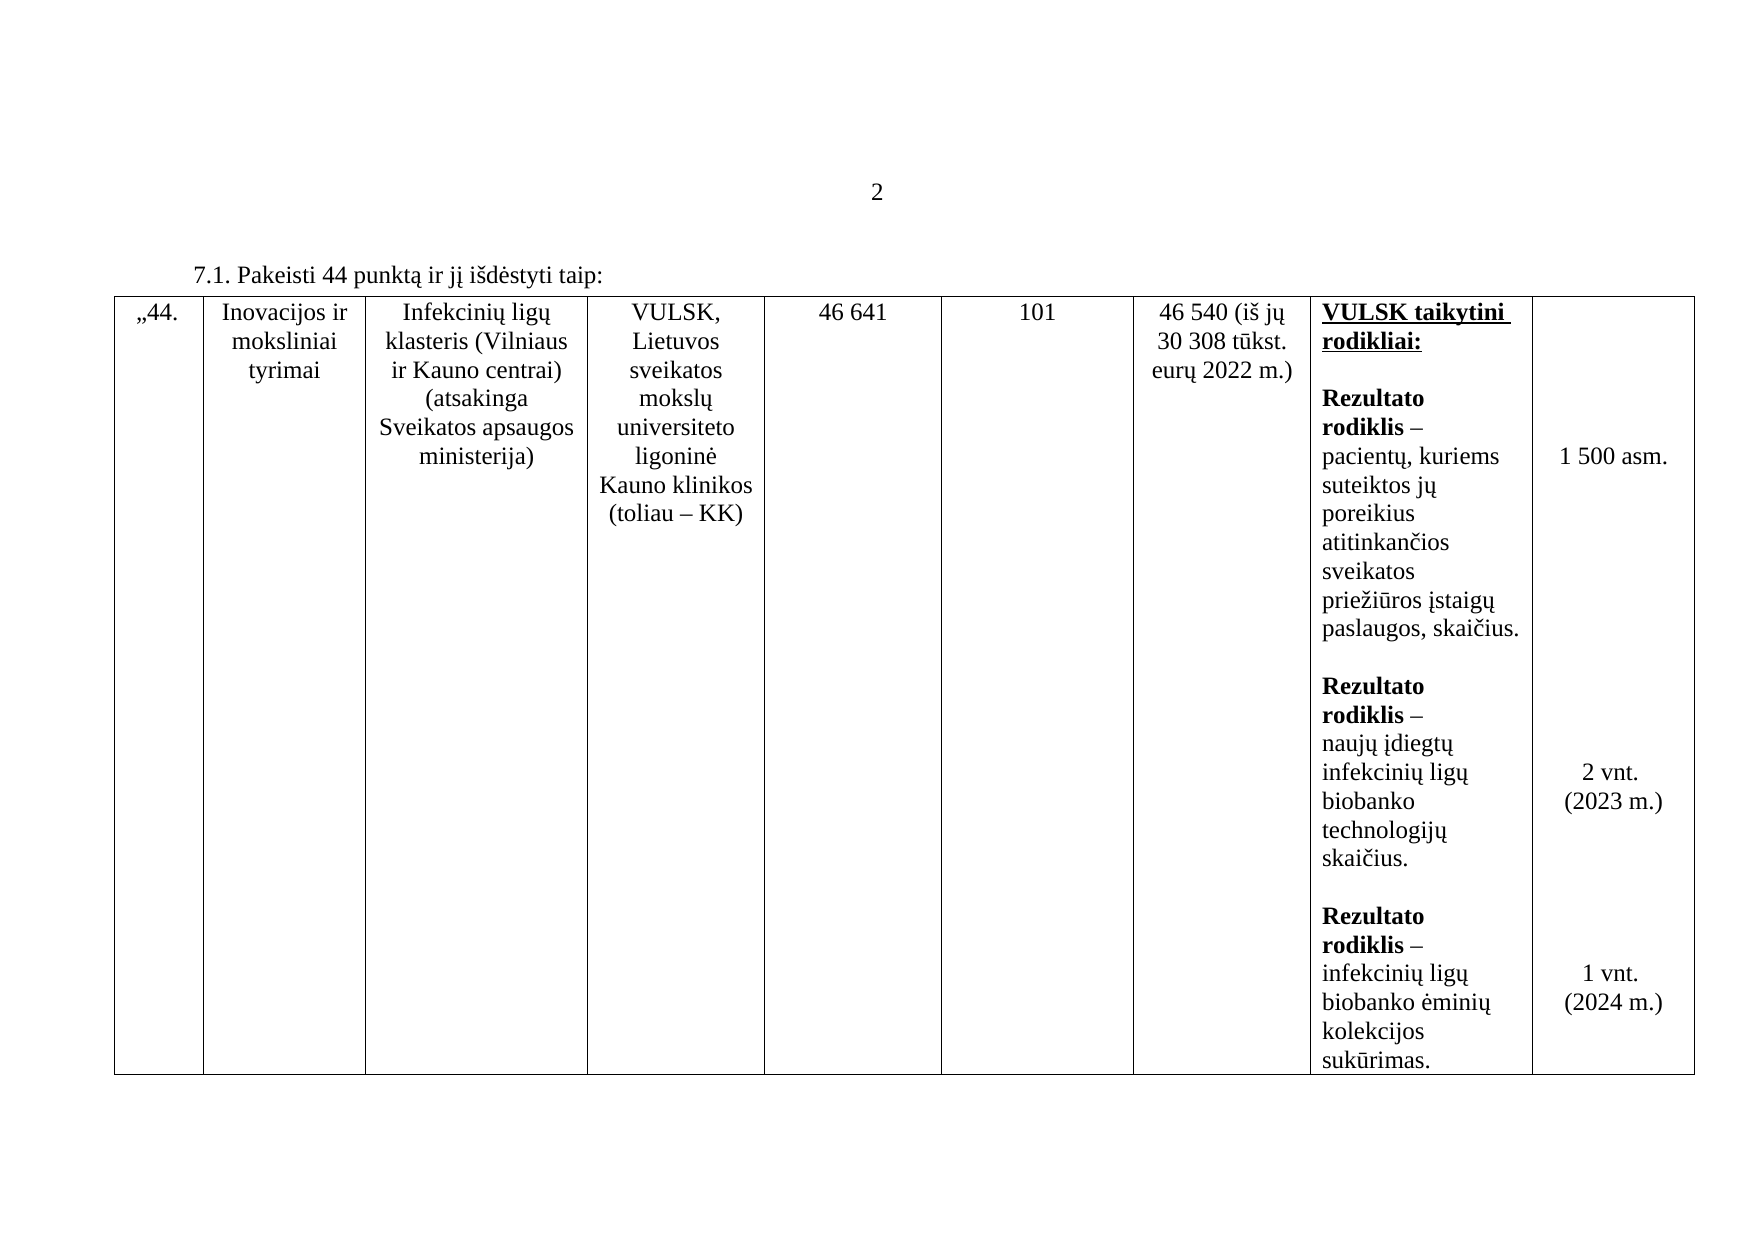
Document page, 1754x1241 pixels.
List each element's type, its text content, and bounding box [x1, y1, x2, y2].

table_header 46 540 (iš jų 30 308 tūkst. eurų 2022 m.) [1134, 297, 1310, 1073]
text 7.1. Pakeisti 44 punktą ir jį išdėstyti taip: [118, 251, 1636, 289]
table_header Inovacijos ir moksliniai tyrimai [204, 297, 365, 1073]
table_header VULSK, Lietuvos sveikatos mokslų universiteto ligoninė Kauno klinikos (toliau – KK) [588, 297, 764, 1073]
table_header VULSK taikytini rodikliai: Rezultato rodiklis – pacientų, kuriems suteiktos jų poreikius atitinkančios sveikatos priežiūros įstaigų paslaugos, skaičius. Rezultato rodiklis – naujų įdiegtų infekcinių ligų biobanko technologijų skaičius. Rezultato rodiklis – infekcinių ligų biobanko ėminių kolekcijos sukūrimas. [1311, 297, 1532, 1073]
table_header 46 641 [765, 297, 941, 1073]
table_header „44. [115, 297, 203, 1073]
table_header 1 500 asm. 2 vnt. (2023 m.) 1 vnt. (2024 m.) [1533, 297, 1694, 1073]
table_header Infekcinių ligų klasteris (Vilniaus ir Kauno centrai) (atsakinga Sveikatos apsaugos ministerija) [366, 297, 587, 1073]
table_header 101 [942, 297, 1133, 1073]
